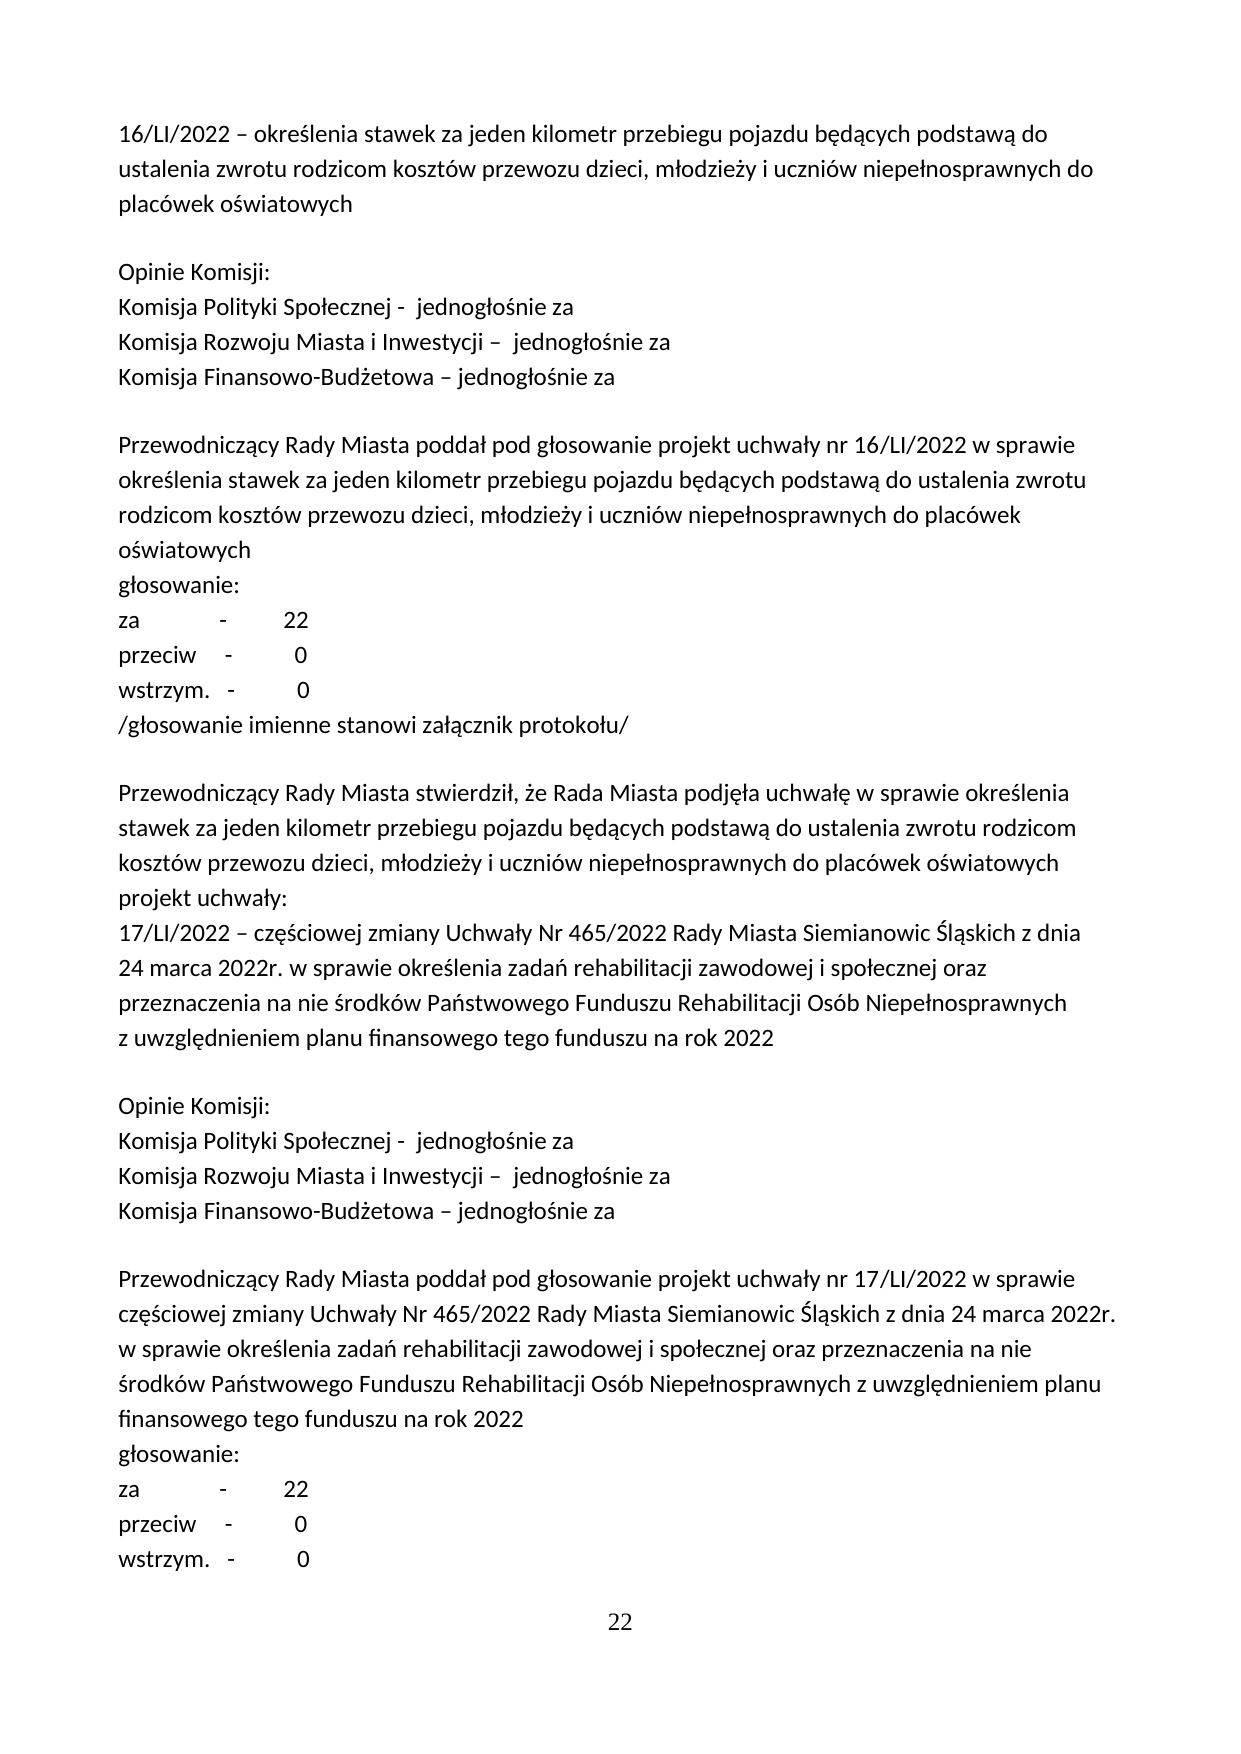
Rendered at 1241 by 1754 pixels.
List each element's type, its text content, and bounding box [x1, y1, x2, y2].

text przeciw - 0 [118, 1508, 1122, 1539]
text wstrzym. - 0 [118, 674, 1122, 705]
text Komisja Finansowo-Budżetowa – jednogłośnie za [118, 1195, 1122, 1226]
text Komisja Polityki Społecznej - jednogłośnie za [118, 1125, 1122, 1156]
text Komisja Polityki Społecznej - jednogłośnie za [118, 291, 1122, 322]
text Komisja Rozwoju Miasta i Inwestycji – jednogłośnie za [118, 326, 1122, 357]
text wstrzym. - 0 [118, 1543, 1122, 1574]
text projekt uchwały: [118, 882, 1122, 913]
text Komisja Finansowo-Budżetowa – jednogłośnie za [118, 361, 1122, 392]
text 16/LI/2022 – określenia stawek za jeden kilometr przebiegu pojazdu będących podstawą do ustalenia zwrotu rodzicom kosztów przewozu dzieci, młodzieży i uczniów niepełnosprawnych do placówek oświatowych [118, 118, 1122, 219]
text za - 22 [118, 1473, 1122, 1504]
text głosowanie: [118, 569, 1122, 600]
text 17/LI/2022 – częściowej zmiany Uchwały Nr 465/2022 Rady Miasta Siemianowic Śląskich z dnia 24 marca 2022r. w sprawie określenia zadań rehabilitacji zawodowej i społecznej oraz przeznaczenia na nie środków Państwowego Funduszu Rehabilitacji Osób Niepełnosprawnych z uwzględnieniem planu finansowego tego funduszu na rok 2022 [118, 917, 1122, 1053]
text /głosowanie imienne stanowi załącznik protokołu/ [118, 709, 1122, 740]
text Opinie Komisji: [118, 256, 1122, 287]
text Przewodniczący Rady Miasta poddał pod głosowanie projekt uchwały nr 17/LI/2022 w sprawie częściowej zmiany Uchwały Nr 465/2022 Rady Miasta Siemianowic Śląskich z dnia 24 marca 2022r. w sprawie określenia zadań rehabilitacji zawodowej i społecznej oraz przeznaczenia na nie środków Państwowego Funduszu Rehabilitacji Osób Niepełnosprawnych z uwzględnieniem planu finansowego tego funduszu na rok 2022 [118, 1263, 1122, 1434]
text za - 22 [118, 604, 1122, 635]
text Komisja Rozwoju Miasta i Inwestycji – jednogłośnie za [118, 1160, 1122, 1191]
text Przewodniczący Rady Miasta stwierdził, że Rada Miasta podjęła uchwałę w sprawie określenia stawek za jeden kilometr przebiegu pojazdu będących podstawą do ustalenia zwrotu rodzicom kosztów przewozu dzieci, młodzieży i uczniów niepełnosprawnych do placówek oświatowych [118, 777, 1122, 878]
text głosowanie: [118, 1438, 1122, 1469]
text przeciw - 0 [118, 639, 1122, 670]
text Opinie Komisji: [118, 1090, 1122, 1121]
text Przewodniczący Rady Miasta poddał pod głosowanie projekt uchwały nr 16/LI/2022 w sprawie określenia stawek za jeden kilometr przebiegu pojazdu będących podstawą do ustalenia zwrotu rodzicom kosztów przewozu dzieci, młodzieży i uczniów niepełnosprawnych do placówek oświatowych [118, 429, 1122, 565]
